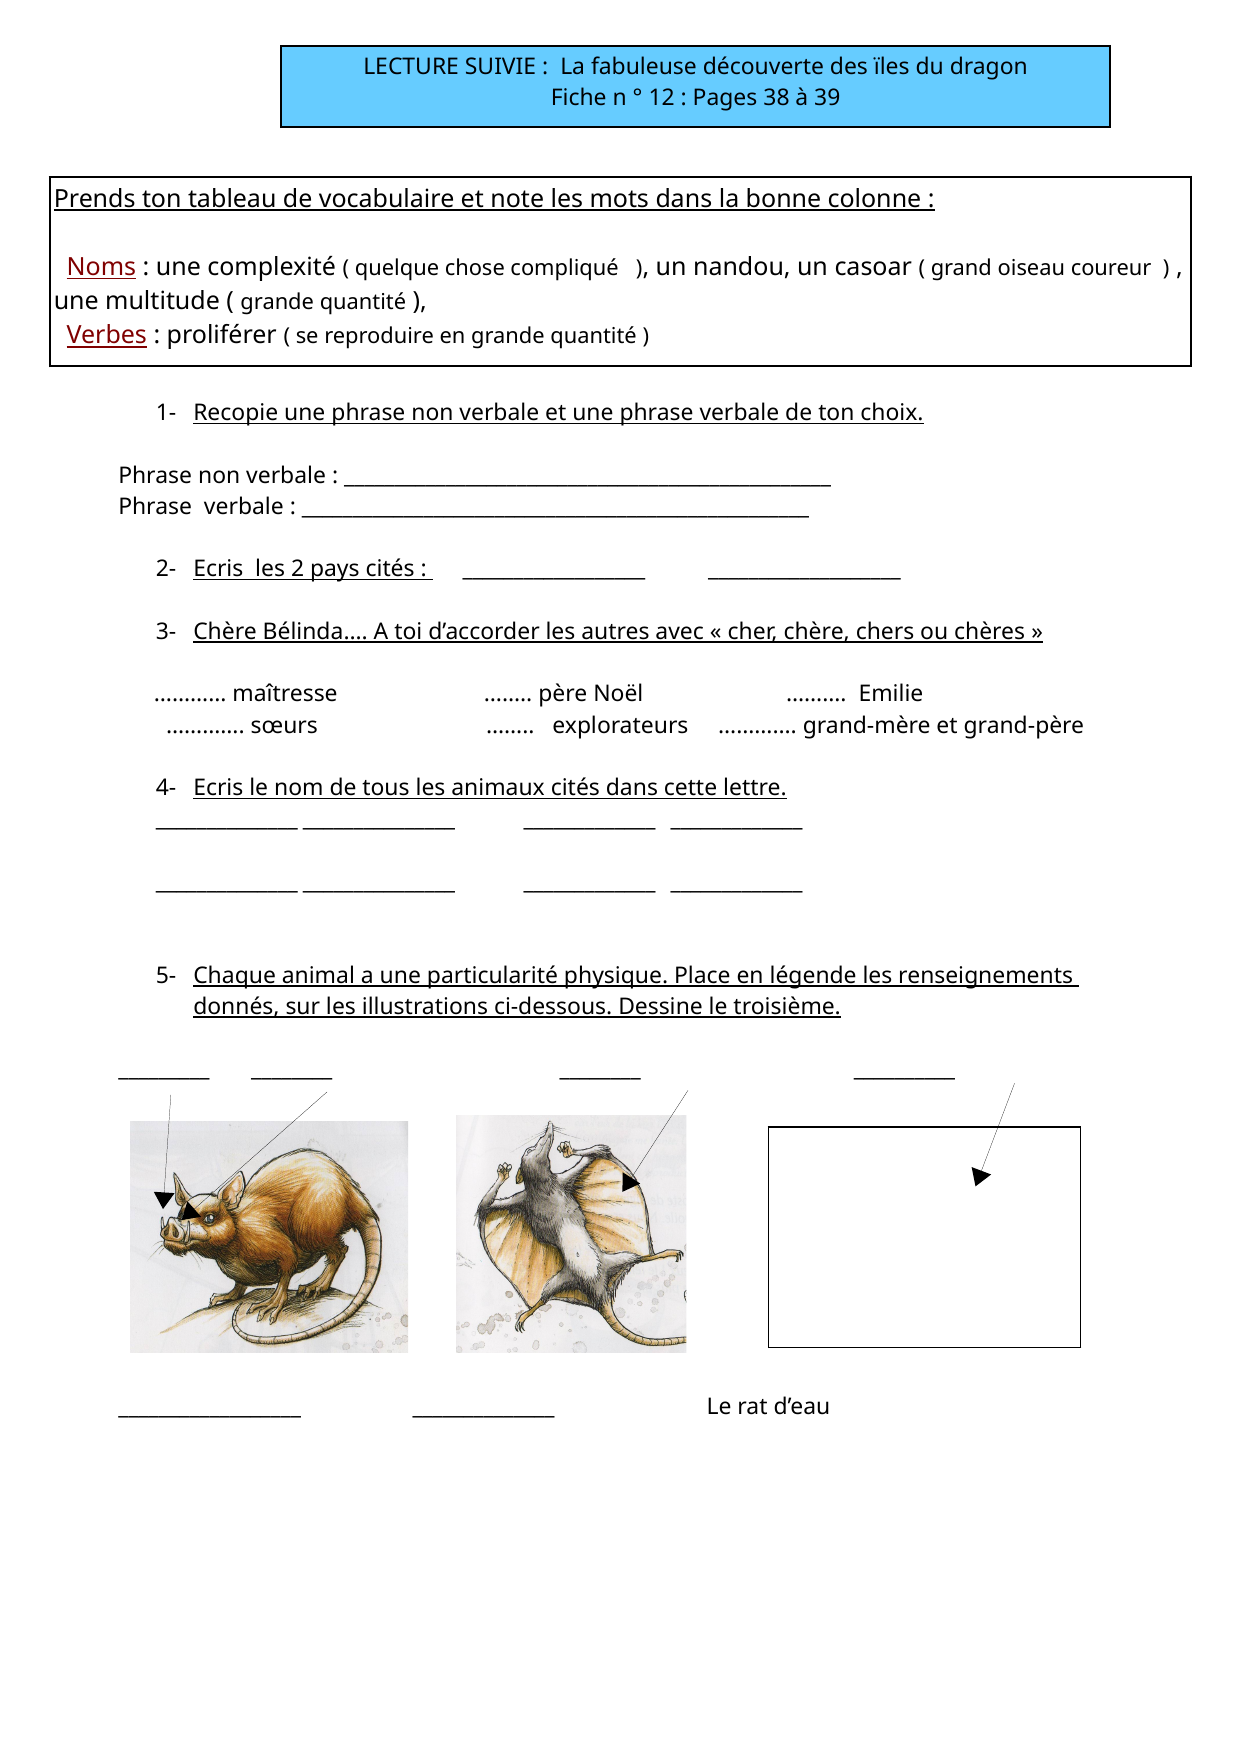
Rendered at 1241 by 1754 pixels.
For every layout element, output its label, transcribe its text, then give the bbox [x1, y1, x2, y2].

text Noms : une complexité ( quelque chose compliqué ), un nandou, un casoar ( grand oiseau coureur ) , une multitude ( grande quantité ), [53, 249, 1187, 317]
list Ecris les 2 pays cités : __________________ ___________________ [156, 552, 1122, 584]
text Phrase non verbale : ________________________________________________ [118, 459, 1122, 490]
text ______________ _______________ _____________ _____________ [156, 865, 1122, 896]
text ______________ _______________ _____________ _____________ [156, 802, 1122, 834]
text ………… maîtresse …….. père Noël ………. Emilie [118, 677, 1122, 709]
picture [130, 1121, 409, 1353]
list Chaque animal a une particularité physique. Place en légende les renseignements donnés, sur les illustrations ci-dessous. Dessine le troisième. [156, 959, 1122, 1021]
text LECTURE SUIVIE : La fabuleuse découverte des ïles du dragon [285, 50, 1106, 81]
text _________ ________ ________ __________ [118, 1052, 1122, 1084]
text Verbes : proliférer ( se reproduire en grande quantité ) [53, 317, 1187, 351]
text Prends ton tableau de vocabulaire et note les mots dans la bonne colonne : [53, 181, 1187, 215]
picture [456, 1115, 687, 1353]
list Ecris le nom de tous les animaux cités dans cette lettre. [156, 771, 1122, 802]
text Fiche n ° 12 : Pages 38 à 39 [285, 81, 1106, 112]
list Recopie une phrase non verbale et une phrase verbale de ton choix. [156, 396, 1122, 427]
list Chère Bélinda…. A toi d’accorder les autres avec « cher, chère, chers ou chères » [156, 615, 1122, 646]
text Phrase verbale : __________________________________________________ [118, 490, 1122, 521]
text …………. sœurs …….. explorateurs …………. grand-mère et grand-père [118, 709, 1122, 740]
text __________________ ______________ Le rat d’eau [118, 1390, 1122, 1422]
